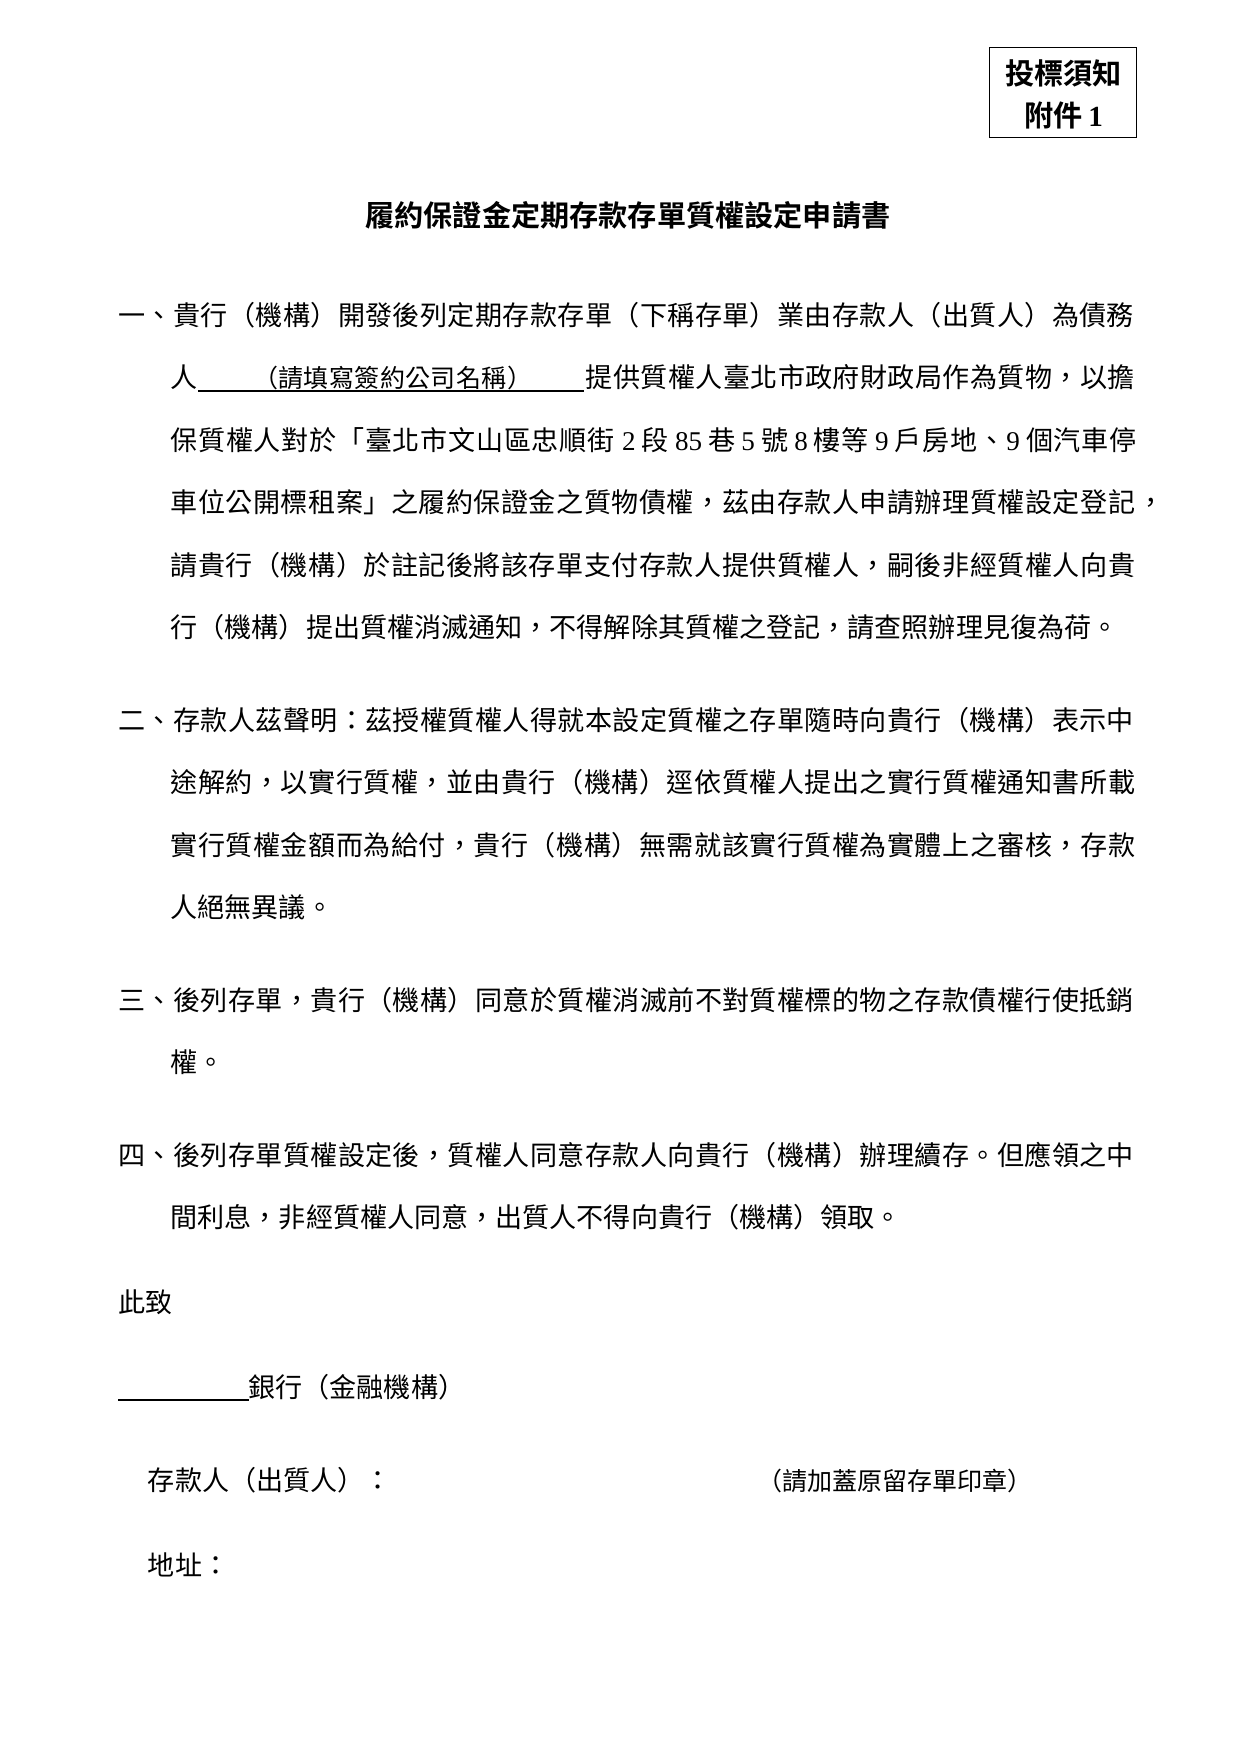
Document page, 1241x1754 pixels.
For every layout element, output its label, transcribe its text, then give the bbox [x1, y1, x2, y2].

text 地址： [118, 1522, 1137, 1584]
text 履約保證金定期存款存單質權設定申請書 [118, 172, 1137, 234]
text 四、後列存單質權設定後，質權人同意存款人向貴行（機構）辦理續存。但應領之中間利息，非經質權人同意，出質人不得向貴行（機構）領取。 [118, 1112, 1137, 1237]
text 三、後列存單，貴行（機構）同意於質權消滅前不對質權標的物之存款債權行使抵銷權。 [118, 957, 1137, 1082]
text 一、貴行（機構）開發後列定期存款存單（下稱存單）業由存款人（出質人）為債務人 （請填寫簽約公司名稱） 提供質權人臺北市政府財政局作為質物，以擔保質權人對於「臺北市文山區忠順街2段85巷5號8樓等9戶房地、9個汽車停車位公開標租案」之履約保證金之質物債權，茲由存款人申請辦理質權設定登記，請貴行（機構）於註記後將該存單支付存款人提供質權人，嗣後非經質權人向貴行（機構）提出質權消滅通知，不得解除其質權之登記，請查照辦理見復為荷。 [118, 272, 1137, 647]
text 二、存款人茲聲明：茲授權質權人得就本設定質權之存單隨時向貴行（機構）表示中途解約，以實行質權，並由貴行（機構）逕依質權人提出之實行質權通知書所載實行質權金額而為給付，貴行（機構）無需就該實行質權為實體上之審核，存款人絕無異議。 [118, 677, 1137, 927]
text 此致 [118, 1259, 1137, 1322]
text 存款人（出質人）： （請加蓋原留存單印章） [118, 1437, 1142, 1499]
text 銀行（金融機構） [118, 1344, 1137, 1407]
